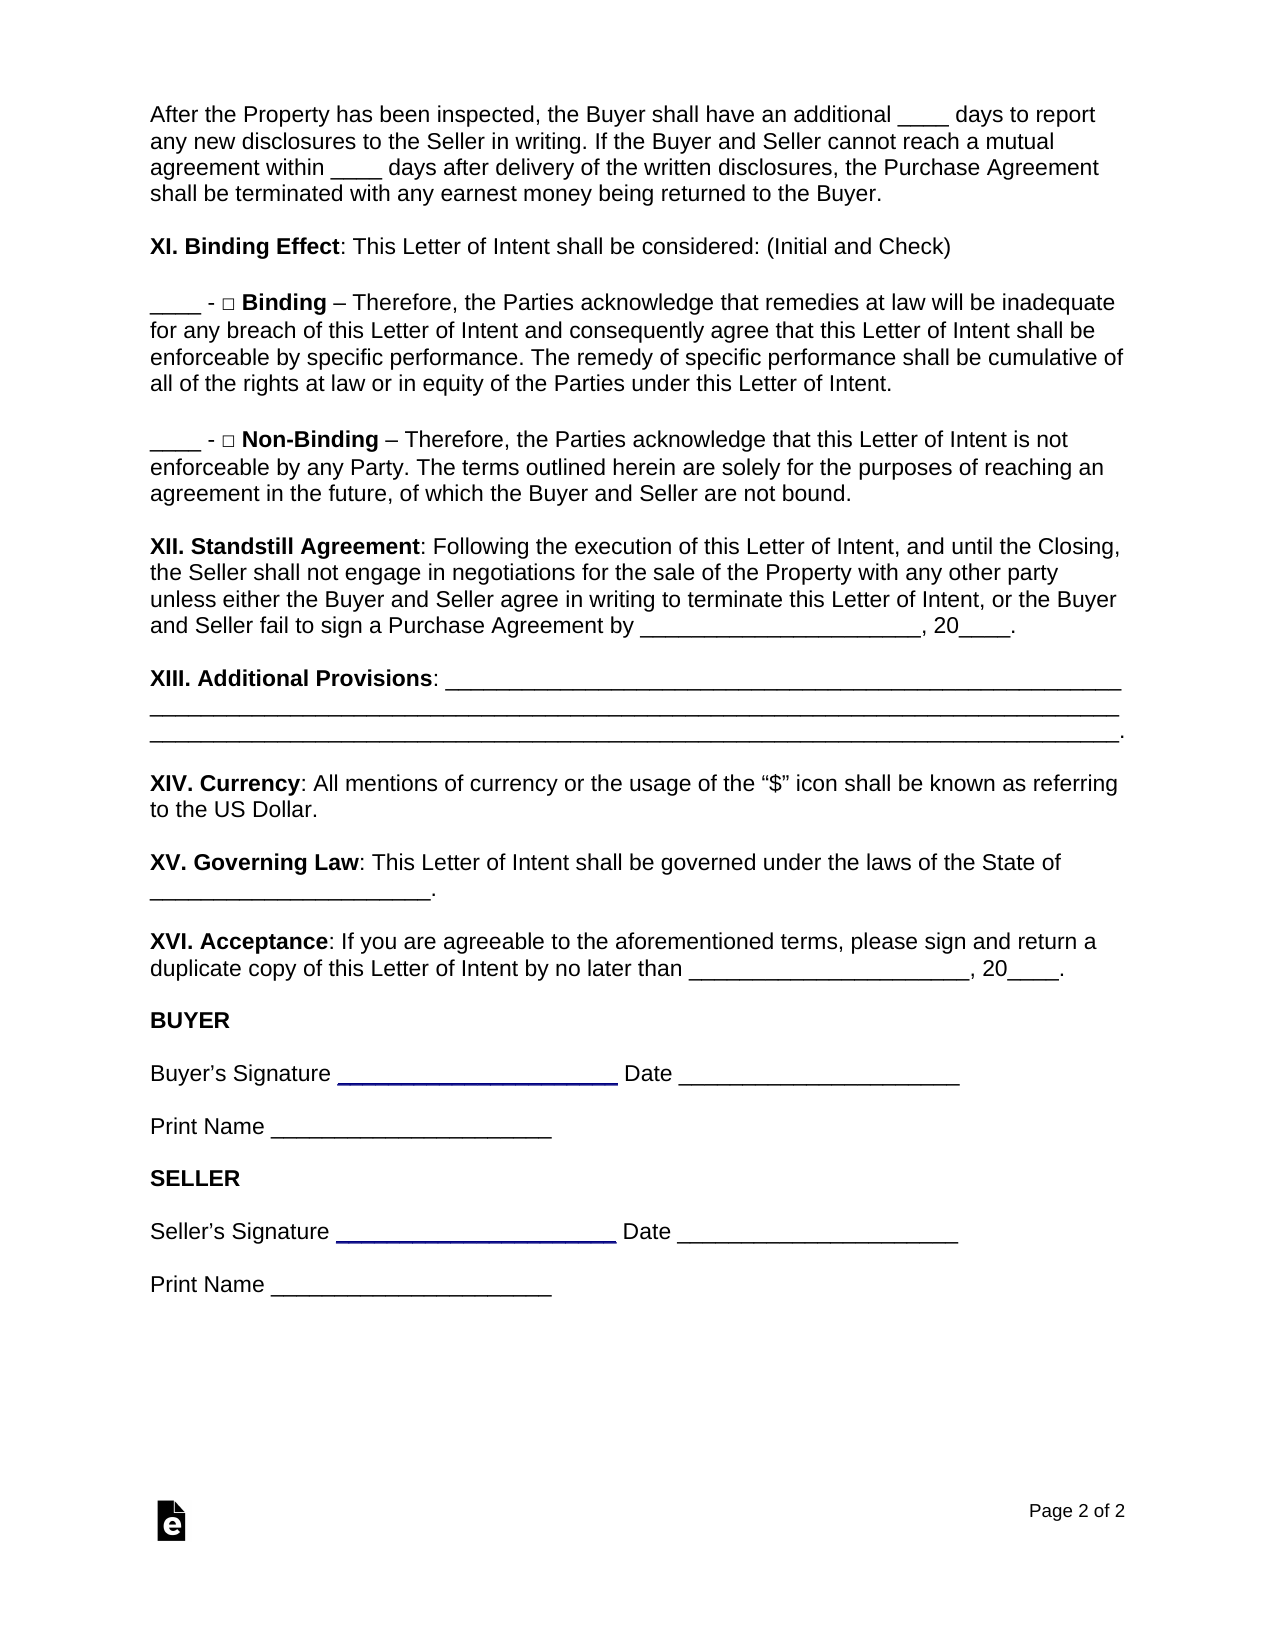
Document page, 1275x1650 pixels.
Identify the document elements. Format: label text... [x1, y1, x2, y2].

subtitle Print Name ______________________ [150, 1113, 1125, 1139]
text ____________________________________________________________________________ [150, 691, 1125, 717]
subtitle Buyer’s Signature ______________________ Date ______________________ [150, 1060, 1125, 1086]
text ____________________________________________________________________________. [150, 717, 1125, 744]
text After the Property has been inspected, the Buyer shall have an additional ____ days to report any new disclosures to the Seller in writing. If the Buyer and Seller cannot reach a mutual agreement within ____ days after delivery of the written disclosures, the Purchase Agreement shall be terminated with any earnest money being returned to the Buyer. [150, 101, 1125, 207]
subtitle XI. Binding Effect: This Letter of Intent shall be considered: (Initial and Check) [150, 233, 1125, 259]
subtitle SELLER [150, 1165, 1125, 1192]
text XIV. Currency: All mentions of currency or the usage of the “$” icon shall be known as referring to the US Dollar. [150, 770, 1125, 823]
subtitle BUYER [150, 1007, 1125, 1033]
subtitle Print Name ______________________ [150, 1271, 1125, 1297]
text ____ - ☐ Binding – Therefore, the Parties acknowledge that remedies at law will be inadequate for any breach of this Letter of Intent and consequently agree that this Letter of Intent shall be enforceable by specific performance. The remedy of specific performance shall be cumulative of all of the rights at law or in equity of the Parties under this Letter of Intent. [150, 286, 1125, 396]
text ____ - ☐ Non-Binding – Therefore, the Parties acknowledge that this Letter of Intent is not enforceable by any Party. The terms outlined herein are solely for the purposes of reaching an agreement in the future, of which the Buyer and Seller are not bound. [150, 422, 1125, 506]
text XVI. Acceptance: If you are agreeable to the aforementioned terms, please sign and return a duplicate copy of this Letter of Intent by no later than ______________________, 20____. [150, 928, 1125, 981]
text XII. Standstill Agreement: Following the execution of this Letter of Intent, and until the Closing, the Seller shall not engage in negotiations for the sale of the Property with any other party unless either the Buyer and Seller agree in writing to terminate this Letter of Intent, or the Buyer and Seller fail to sign a Purchase Agreement by ______________________, 20____. [150, 533, 1125, 638]
text XV. Governing Law: This Letter of Intent shall be governed under the laws of the State of ______________________. [150, 849, 1125, 902]
subtitle Seller’s Signature ______________________ Date ______________________ [150, 1218, 1125, 1244]
text XIII. Additional Provisions: _____________________________________________________ [150, 664, 1125, 691]
